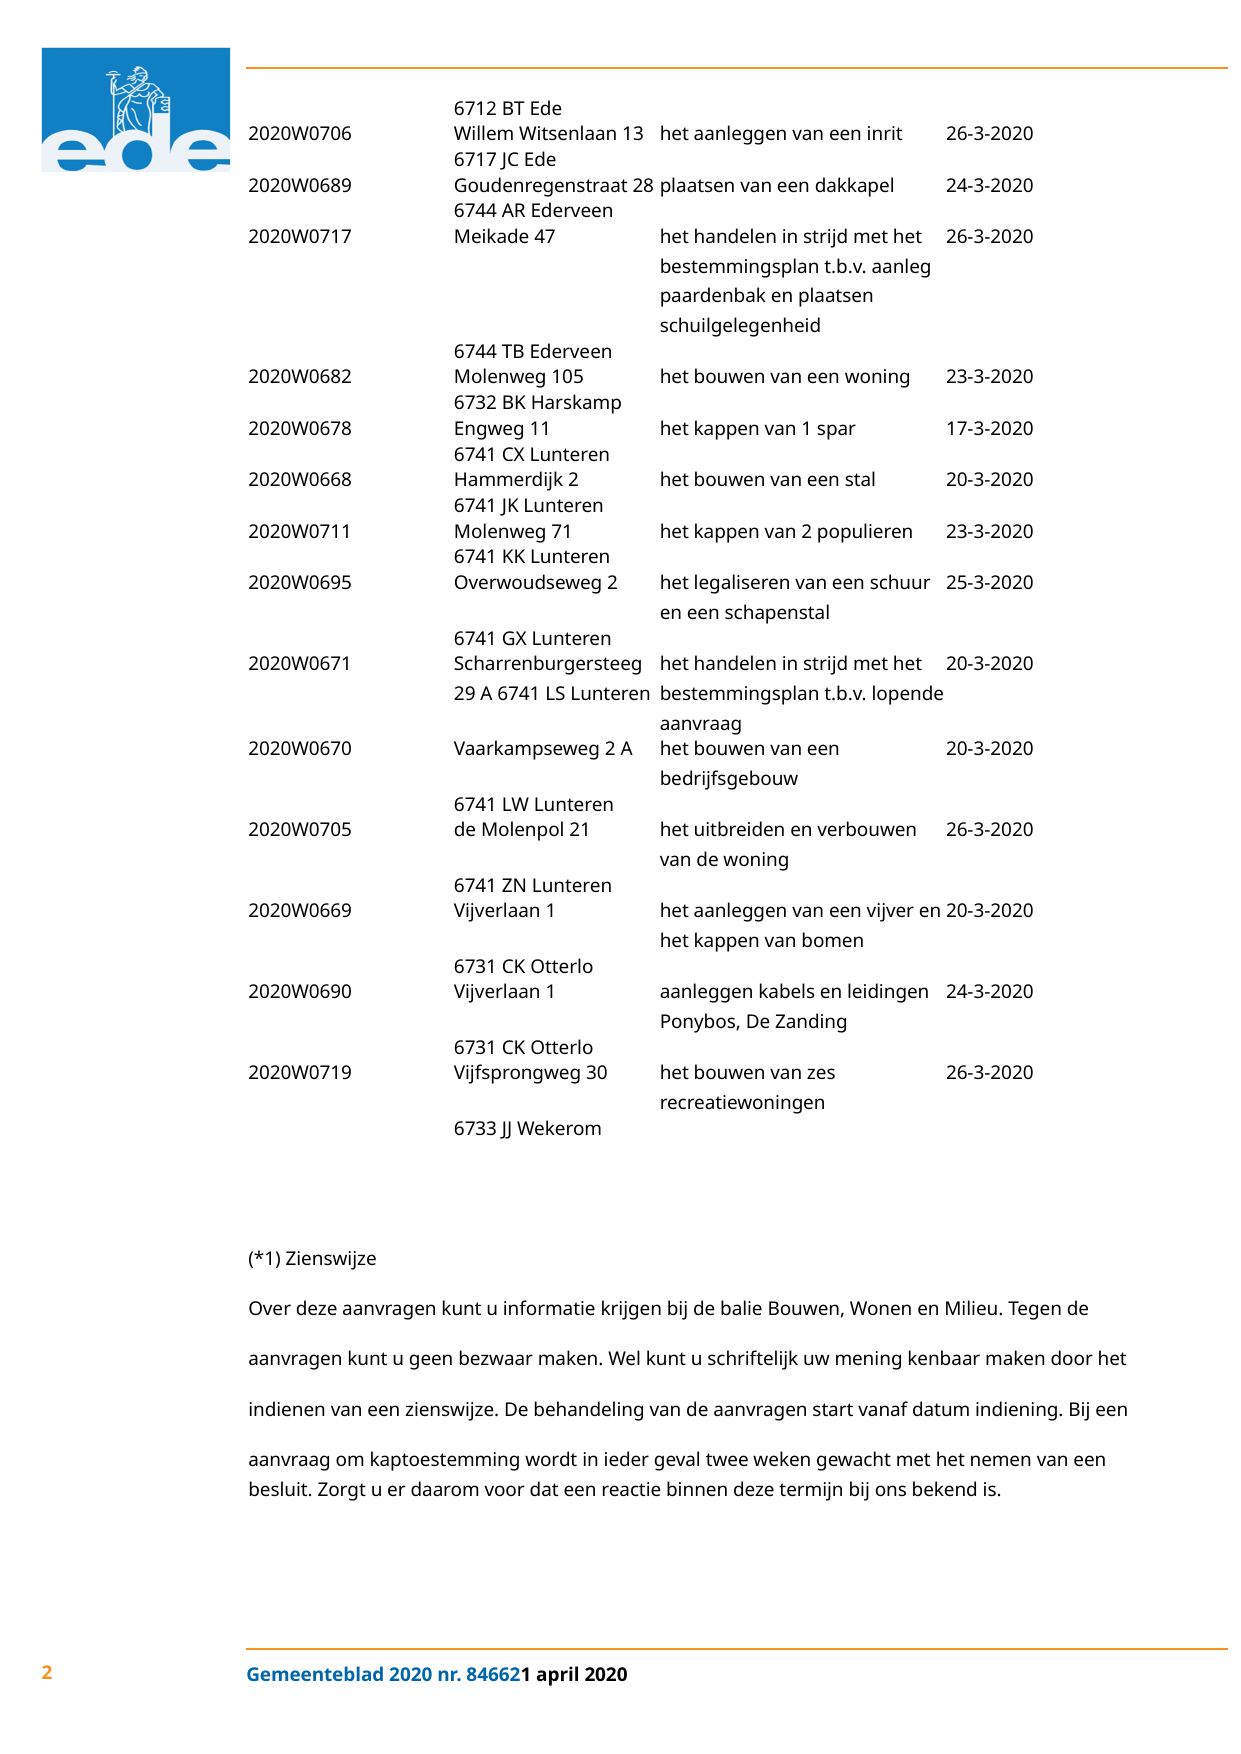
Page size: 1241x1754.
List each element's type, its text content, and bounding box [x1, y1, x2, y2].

table_cell Scharrenburgersteeg 29 A 6741 LS Lunteren [454, 651, 659, 735]
table_cell [946, 1034, 1152, 1059]
table_cell [248, 389, 454, 415]
table_cell [660, 544, 946, 569]
table_cell 23-3-2020 [946, 364, 1152, 389]
table_cell [660, 1034, 946, 1059]
table_cell [660, 1115, 946, 1141]
table_cell 2020W0706 [248, 121, 454, 146]
table_cell 2020W0711 [248, 518, 454, 544]
table_cell Vijverlaan 1 [454, 979, 659, 1034]
table_cell 20-3-2020 [946, 735, 1152, 791]
table_cell 6741 ZN Lunteren [454, 872, 659, 897]
table_cell de Molenpol 21 [454, 816, 659, 872]
table_cell [660, 338, 946, 364]
table_cell 6741 GX Lunteren [454, 625, 659, 651]
table_cell 2020W0705 [248, 816, 454, 872]
table_cell Overwoudseweg 2 [454, 570, 659, 625]
table_cell [946, 953, 1152, 978]
table_cell 2020W0668 [248, 467, 454, 492]
table_cell 26-3-2020 [946, 1060, 1152, 1115]
table_cell 2020W0670 [248, 735, 454, 791]
table_cell 2020W0669 [248, 898, 454, 953]
table_cell [946, 441, 1152, 467]
table_cell [248, 441, 454, 467]
table_cell 24-3-2020 [946, 979, 1152, 1034]
table_cell [946, 389, 1152, 415]
table_cell 26-3-2020 [946, 121, 1152, 146]
table_cell [946, 1115, 1152, 1141]
table_cell 25-3-2020 [946, 570, 1152, 625]
table_cell Engweg 11 [454, 415, 659, 441]
table_cell Willem Witsenlaan 13 [454, 121, 659, 146]
table_cell 2020W0719 [248, 1060, 454, 1115]
table_cell het handelen in strijd met het bestemmingsplan t.b.v. lopende aanvraag [660, 651, 946, 735]
table_cell [660, 953, 946, 978]
table_cell 23-3-2020 [946, 518, 1152, 544]
table_cell 26-3-2020 [946, 224, 1152, 338]
table_cell 2020W0717 [248, 224, 454, 338]
table_cell [660, 872, 946, 897]
table_cell [248, 953, 454, 978]
table_cell 2020W0671 [248, 651, 454, 735]
table_cell Vijfsprongweg 30 [454, 1060, 659, 1115]
table_cell [946, 198, 1152, 223]
text (*1) Zienswijze [248, 1245, 1152, 1270]
table_cell [946, 791, 1152, 816]
table_cell 24-3-2020 [946, 172, 1152, 198]
table_cell 2020W0682 [248, 364, 454, 389]
table_cell 6731 CK Otterlo [454, 1034, 659, 1059]
picture [41, 47, 231, 172]
table_cell het bouwen van een stal [660, 467, 946, 492]
table_cell [660, 95, 946, 121]
table_cell [248, 791, 454, 816]
table_cell 6741 LW Lunteren [454, 791, 659, 816]
text aanvraag om kaptoestemming wordt in ieder geval twee weken gewacht met het nemen van een besluit. Zorgt u er daarom voor dat een reactie binnen deze termijn bij ons bekend is. [248, 1446, 1152, 1502]
table_cell 6741 KK Lunteren [454, 544, 659, 569]
table_cell het uitbreiden en verbouwen van de woning [660, 816, 946, 872]
table_cell [946, 544, 1152, 569]
table_cell [660, 441, 946, 467]
table_cell 2020W0678 [248, 415, 454, 441]
table_cell Goudenregenstraat 28 [454, 172, 659, 198]
table_cell [946, 625, 1152, 651]
table_cell [660, 492, 946, 518]
table_cell Vijverlaan 1 [454, 898, 659, 953]
table_cell Molenweg 105 [454, 364, 659, 389]
table_cell Hammerdijk 2 [454, 467, 659, 492]
table_cell [248, 1034, 454, 1059]
table_cell 17-3-2020 [946, 415, 1152, 441]
table_cell 26-3-2020 [946, 816, 1152, 872]
table_cell het aanleggen van een inrit [660, 121, 946, 146]
table_cell het bouwen van een bedrijfsgebouw [660, 735, 946, 791]
text aanvragen kunt u geen bezwaar maken. Wel kunt u schriftelijk uw mening kenbaar maken door het [248, 1346, 1152, 1371]
table_cell 6712 BT Ede [454, 95, 659, 121]
text Over deze aanvragen kunt u informatie krijgen bij de balie Bouwen, Wonen en Milieu. Tegen de [248, 1295, 1152, 1321]
table_cell Molenweg 71 [454, 518, 659, 544]
table_cell [660, 146, 946, 172]
table_cell 20-3-2020 [946, 651, 1152, 735]
table_cell [946, 95, 1152, 121]
table_cell [946, 338, 1152, 364]
table_cell 2020W0695 [248, 570, 454, 625]
table_cell het aanleggen van een vijver en het kappen van bomen [660, 898, 946, 953]
table_cell 6731 CK Otterlo [454, 953, 659, 978]
table_cell 6733 JJ Wekerom [454, 1115, 659, 1141]
table_cell [946, 492, 1152, 518]
table_cell [248, 95, 454, 121]
table_cell 6741 JK Lunteren [454, 492, 659, 518]
table_cell Meikade 47 [454, 224, 659, 338]
table_cell het kappen van 2 populieren [660, 518, 946, 544]
table_cell 6732 BK Harskamp [454, 389, 659, 415]
table_cell 2020W0690 [248, 979, 454, 1034]
table_cell [248, 198, 454, 223]
table_cell het bouwen van zes recreatiewoningen [660, 1060, 946, 1115]
table_cell 2020W0689 [248, 172, 454, 198]
table_cell [946, 146, 1152, 172]
table_cell [660, 625, 946, 651]
table_cell het kappen van 1 spar [660, 415, 946, 441]
table_cell [660, 791, 946, 816]
table_cell aanleggen kabels en leidingen Ponybos, De Zanding [660, 979, 946, 1034]
table_cell [248, 544, 454, 569]
table_cell plaatsen van een dakkapel [660, 172, 946, 198]
table_cell [248, 492, 454, 518]
table_cell het bouwen van een woning [660, 364, 946, 389]
table_cell 6717 JC Ede [454, 146, 659, 172]
table_cell [248, 625, 454, 651]
table_cell het legaliseren van een schuur en een schapenstal [660, 570, 946, 625]
table_cell [946, 872, 1152, 897]
table_cell [248, 872, 454, 897]
text indienen van een zienswijze. De behandeling van de aanvragen start vanaf datum indiening. Bij een [248, 1396, 1152, 1422]
table_cell [660, 389, 946, 415]
table_cell [248, 338, 454, 364]
table_cell 20-3-2020 [946, 467, 1152, 492]
table_cell 20-3-2020 [946, 898, 1152, 953]
table_cell [248, 1115, 454, 1141]
table_cell het handelen in strijd met het bestemmingsplan t.b.v. aanleg paardenbak en plaatsen schuilgelegenheid [660, 224, 946, 338]
table_cell [248, 146, 454, 172]
table_cell Vaarkampseweg 2 A [454, 735, 659, 791]
table_cell 6741 CX Lunteren [454, 441, 659, 467]
table_cell [660, 198, 946, 223]
table_cell 6744 AR Ederveen [454, 198, 659, 223]
table_cell 6744 TB Ederveen [454, 338, 659, 364]
